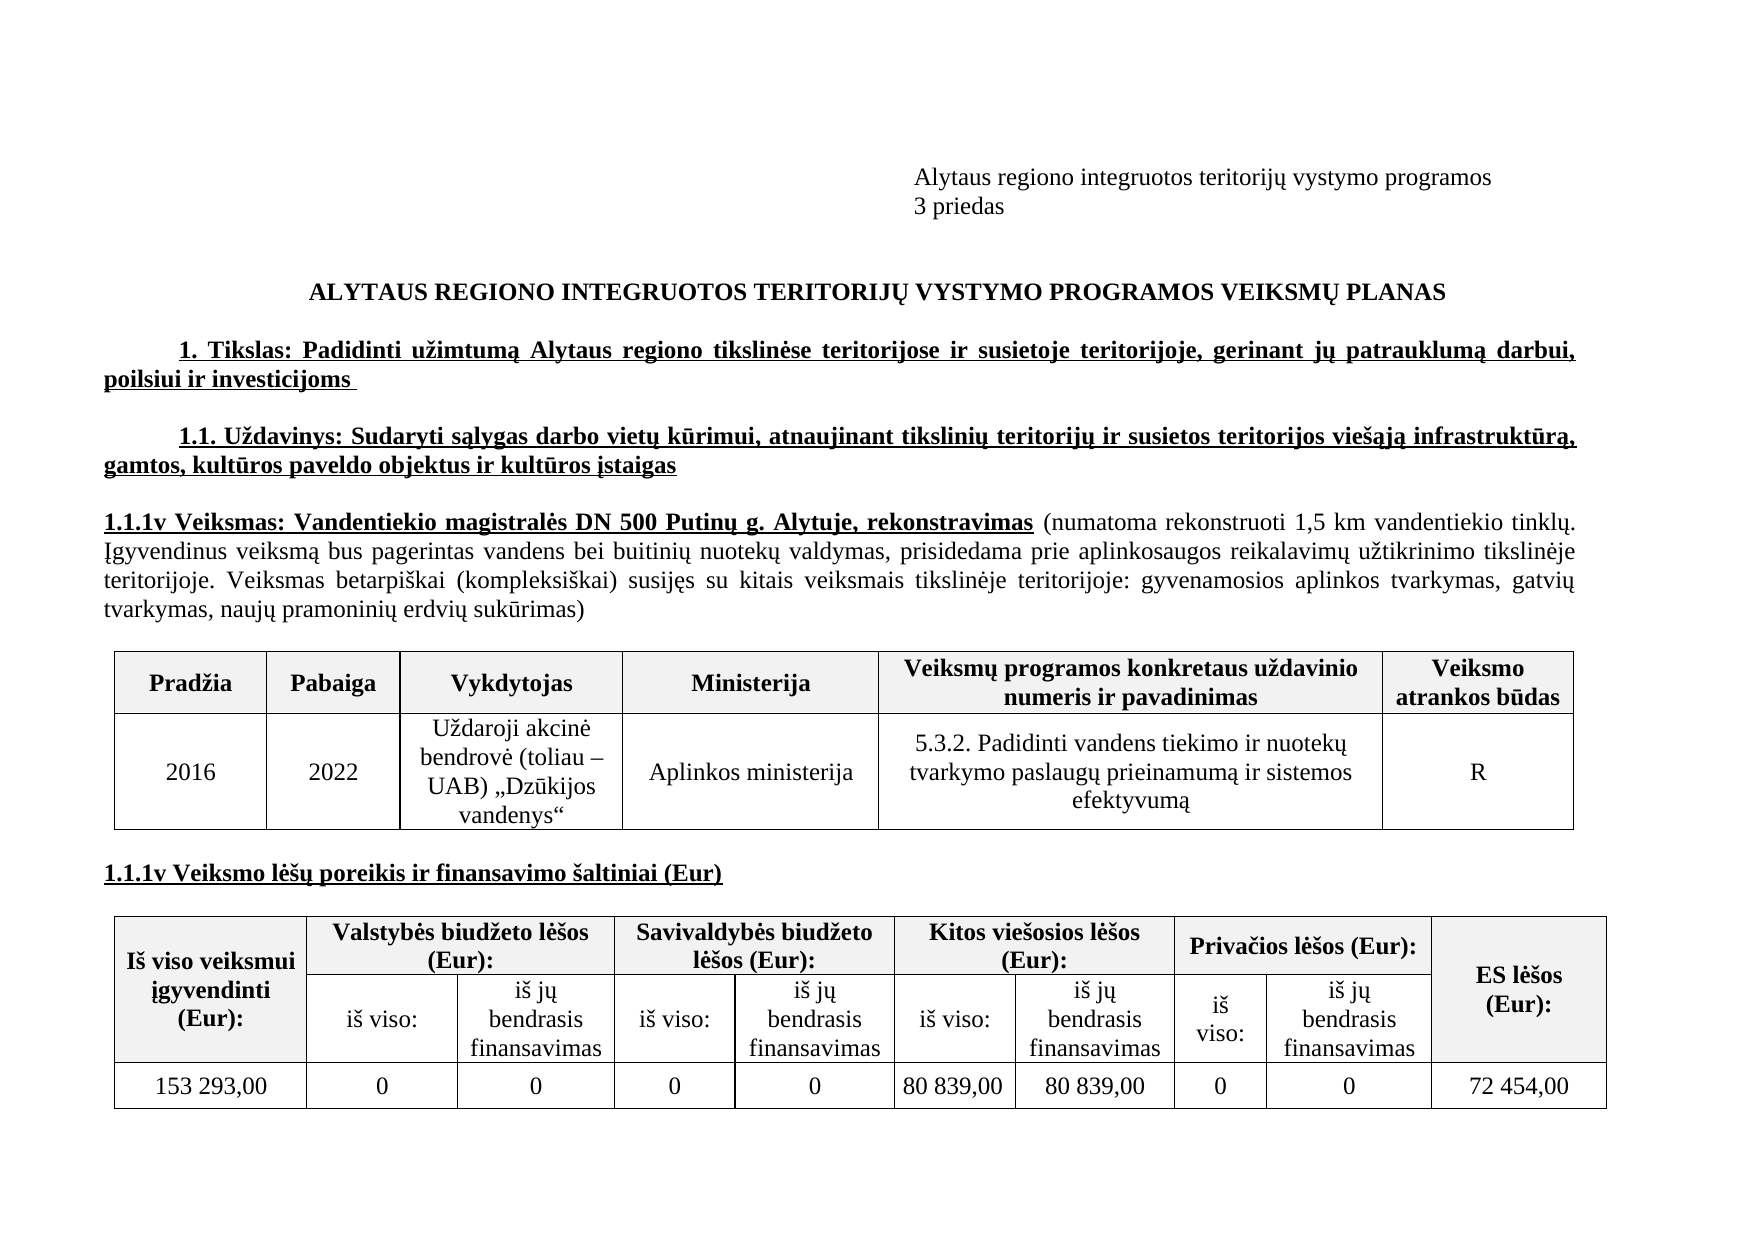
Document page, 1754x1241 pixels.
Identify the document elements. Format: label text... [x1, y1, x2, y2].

table_cell 80 839,00 [895, 1063, 1015, 1108]
table_cell 0 [1175, 1063, 1266, 1108]
table_header ES lėšos (Eur): [1432, 917, 1606, 1062]
table_header Iš viso veiksmui įgyvendinti (Eur): [115, 917, 306, 1062]
table_cell 5.3.2. Padidinti vandens tiekimo ir nuotekų tvarkymo paslaugų prieinamumą ir sistemos efektyvumą [879, 714, 1382, 828]
table_cell 0 [615, 1063, 734, 1108]
table_cell iš jų bendrasis finansavimas [1267, 975, 1431, 1062]
table_cell iš jų bendrasis finansavimas [736, 975, 894, 1062]
table_cell 80 839,00 [1016, 1063, 1174, 1108]
table_header Valstybės biudžeto lėšos (Eur): [307, 917, 614, 974]
table_cell 2022 [267, 714, 399, 828]
table_header Savivaldybės biudžeto lėšos (Eur): [615, 917, 894, 974]
table_cell iš viso: [1175, 975, 1266, 1062]
text 1.1. Uždavinys: Sudaryti sąlygas darbo vietų kūrimui, atnaujinant tikslinių teritorijų ir susietos teritorijos viešąją infrastruktūrą, gamtos, kultūros paveldo objektus ir kultūros įstaigas [103, 421, 1577, 479]
table_header Pabaiga [267, 652, 399, 712]
table_header Privačios lėšos (Eur): [1175, 917, 1431, 974]
table_cell iš viso: [895, 975, 1015, 1062]
table_cell 0 [736, 1063, 894, 1108]
table_cell 0 [307, 1063, 457, 1108]
text 1.1.1v Veiksmas: Vandentiekio magistralės DN 500 Putinų g. Alytuje, rekonstravimas (numatoma rekonstruoti 1,5 km vandentiekio tinklų. Įgyvendinus veiksmą bus pagerintas vandens bei buitinių nuotekų valdymas, prisidedama prie aplinkosaugos reikalavimų užtikrinimo tikslinėje teritorijoje. Veiksmas betarpiškai (kompleksiškai) susijęs su kitais veiksmais tikslinėje teritorijoje: gyvenamosios aplinkos tvarkymas, gatvių tvarkymas, naujų pramoninių erdvių sukūrimas) [103, 507, 1577, 622]
text ALYTAUS REGIONO INTEGRUOTOS TERITORIJŲ VYSTYMO PROGRAMOS VEIKSMŲ PLANAS [103, 277, 1577, 306]
table_header Kitos viešosios lėšos (Eur): [895, 917, 1174, 974]
table_cell R [1383, 714, 1573, 828]
text 1.1.1v Veiksmo lėšų poreikis ir finansavimo šaltiniai (Eur) [103, 858, 1577, 887]
text 1. Tikslas: Padidinti užimtumą Alytaus regiono tikslinėse teritorijose ir susietoje teritorijoje, gerinant jų patrauklumą darbui, poilsiui ir investicijoms [103, 335, 1577, 392]
table_cell iš viso: [307, 975, 457, 1062]
table_header Pradžia [115, 652, 266, 712]
table_cell 0 [1267, 1063, 1431, 1108]
table_cell 0 [458, 1063, 614, 1108]
table_cell 2016 [115, 714, 266, 828]
table_cell iš jų bendrasis finansavimas [1016, 975, 1174, 1062]
table_header Veiksmų programos konkretaus uždavinio numeris ir pavadinimas [879, 652, 1382, 712]
table_header Vykdytojas [401, 652, 622, 712]
table_header Veiksmo atrankos būdas [1383, 652, 1573, 712]
text Alytaus regiono integruotos teritorijų vystymo programos [913, 162, 1577, 191]
table_cell iš jų bendrasis finansavimas [458, 975, 614, 1062]
table_header Ministerija [623, 652, 878, 712]
table_cell 153 293,00 [115, 1063, 306, 1108]
text 3 priedas [913, 191, 1577, 220]
table_cell iš viso: [615, 975, 734, 1062]
table_cell 72 454,00 [1432, 1063, 1606, 1108]
table_cell Uždaroji akcinė bendrovė (toliau – UAB) „Dzūkijos vandenys“ [401, 714, 622, 828]
table_cell Aplinkos ministerija [623, 714, 878, 828]
